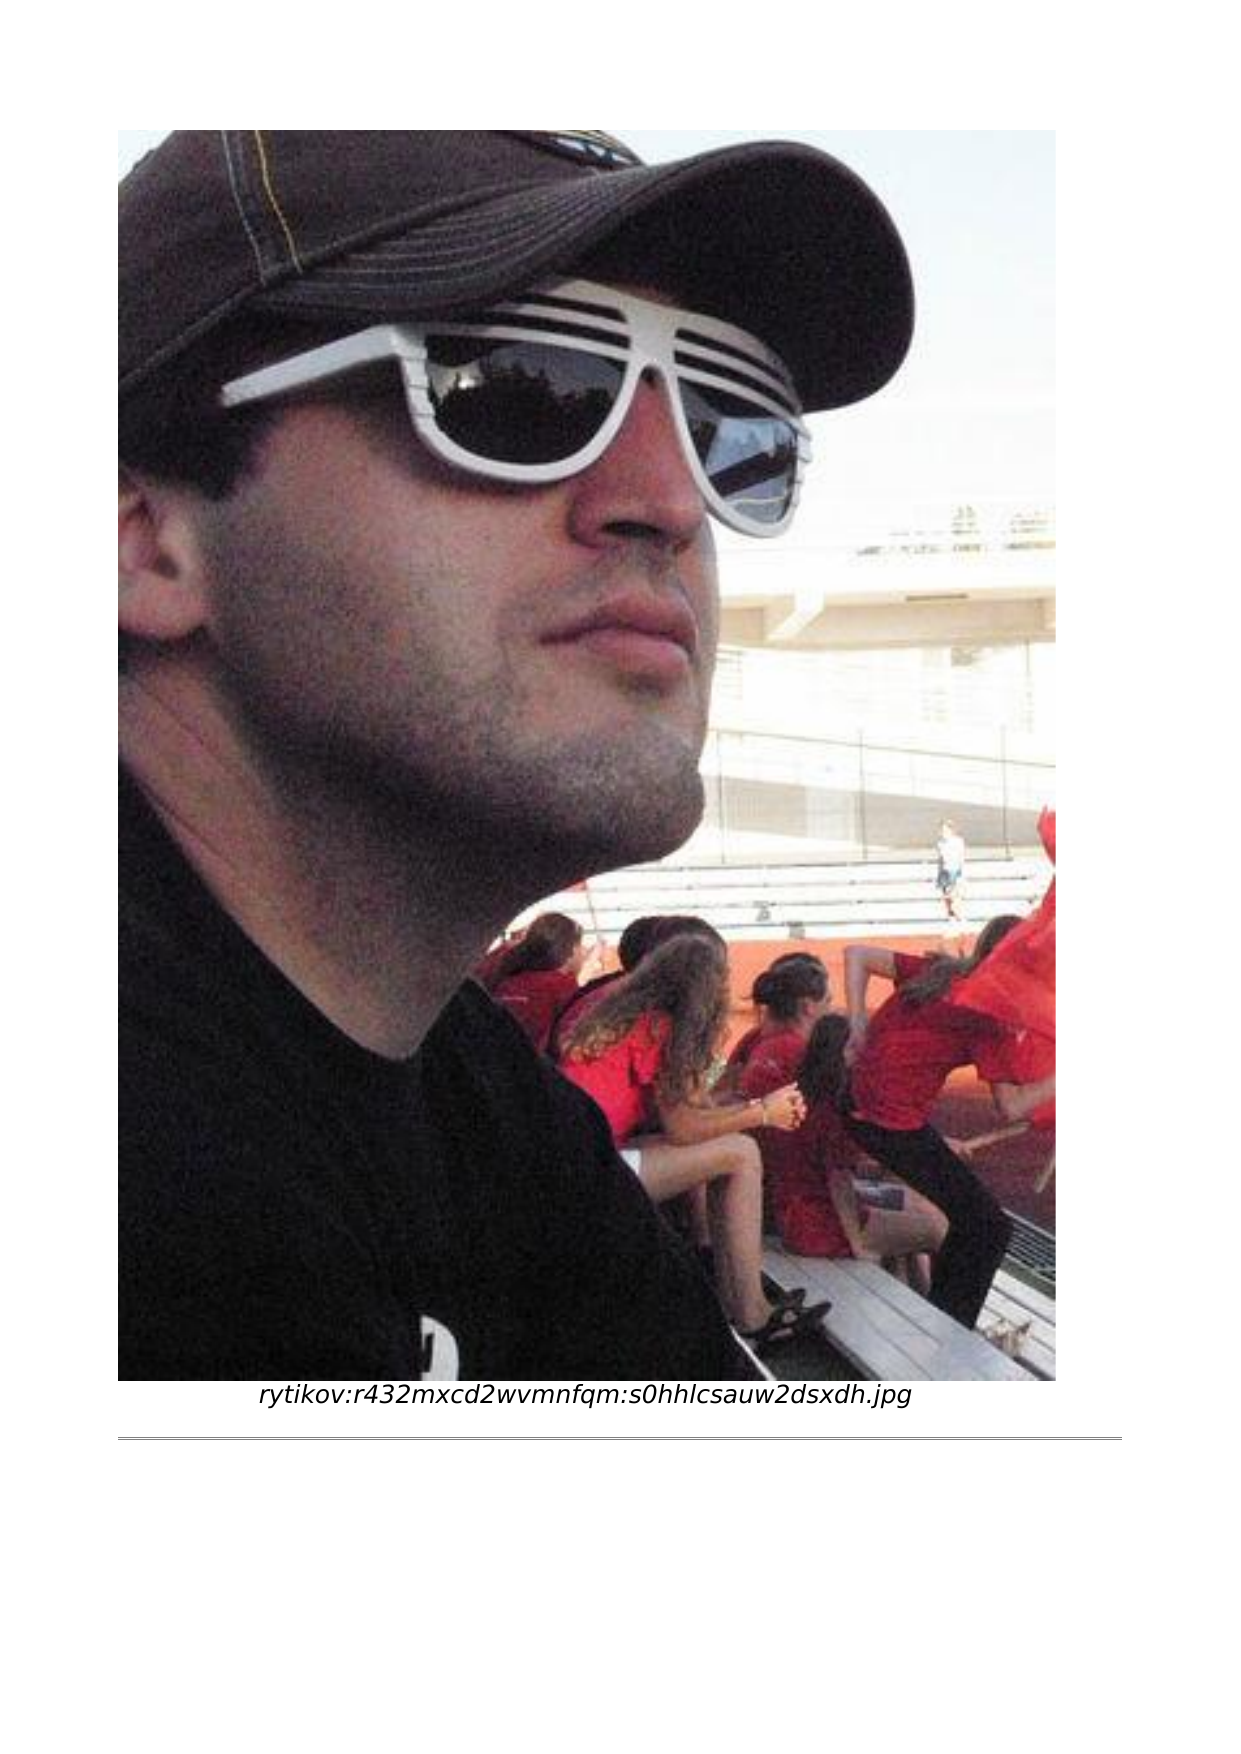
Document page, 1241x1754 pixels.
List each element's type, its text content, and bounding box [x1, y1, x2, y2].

text rytikov:r432mxcd2wvmnfqm:s0hhlcsauw2dsxdh.jpg [118, 1381, 1056, 1410]
picture [118, 130, 1056, 1381]
